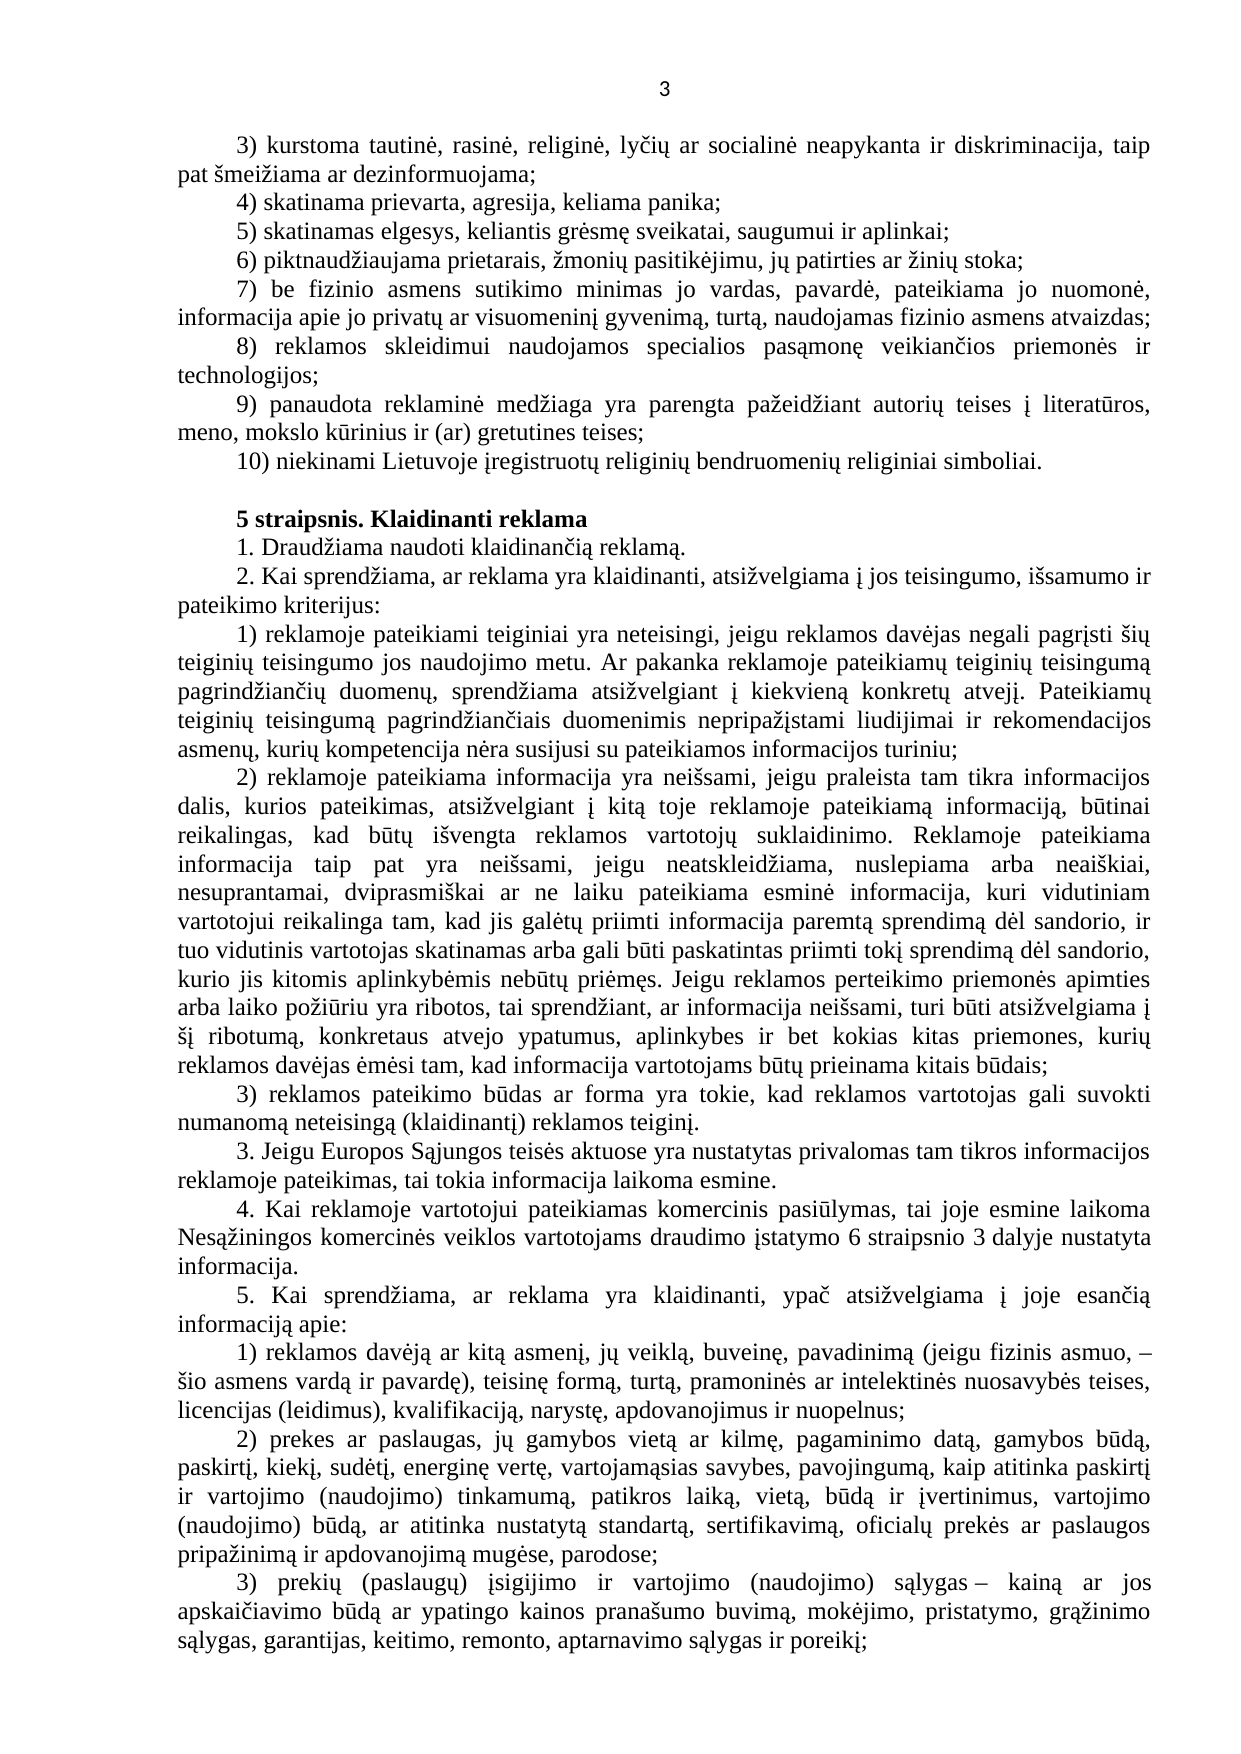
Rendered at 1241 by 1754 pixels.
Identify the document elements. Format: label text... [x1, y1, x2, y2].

text 10) niekinami Lietuvoje įregistruotų religinių bendruomenių religiniai simboliai. [177, 446, 1152, 475]
text 9) panaudota reklaminė medžiaga yra parengta pažeidžiant autorių teises į literatūros, meno, mokslo kūrinius ir (ar) gretutines teises; [177, 389, 1152, 446]
text 1. Draudžiama naudoti klaidinančią reklamą. [177, 532, 1152, 561]
text 3) prekių (paslaugų) įsigijimo ir vartojimo (naudojimo) sąlygas – kainą ar jos apskaičiavimo būdą ar ypatingo kainos pranašumo buvimą, mokėjimo, pristatymo, grąžinimo sąlygas, garantijas, keitimo, remonto, aptarnavimo sąlygas ir poreikį; [177, 1567, 1152, 1654]
text 5) skatinamas elgesys, keliantis grėsmę sveikatai, saugumui ir aplinkai; [177, 216, 1152, 245]
text 3) reklamos pateikimo būdas ar forma yra tokie, kad reklamos vartotojas gali suvokti numanomą neteisingą (klaidinantį) reklamos teiginį. [177, 1079, 1152, 1136]
text 5. Kai sprendžiama, ar reklama yra klaidinanti, ypač atsižvelgiama į joje esančią informaciją apie: [177, 1280, 1152, 1337]
text 4. Kai reklamoje vartotojui pateikiamas komercinis pasiūlymas, tai joje esmine laikoma Nesąžiningos komercinės veiklos vartotojams draudimo įstatymo 6 straipsnio 3 dalyje nustatyta informacija. [177, 1194, 1152, 1280]
text 4) skatinama prievarta, agresija, keliama panika; [177, 187, 1152, 216]
text 1) reklamoje pateikiami teiginiai yra neteisingi, jeigu reklamos davėjas negali pagrįsti šių teiginių teisingumo jos naudojimo metu. Ar pakanka reklamoje pateikiamų teiginių teisingumą pagrindžiančių duomenų, sprendžiama atsižvelgiant į kiekvieną konkretų atvejį. Pateikiamų teiginių teisingumą pagrindžiančiais duomenimis nepripažįstami liudijimai ir rekomendacijos asmenų, kurių kompetencija nėra susijusi su pateikiamos informacijos turiniu; [177, 619, 1152, 762]
text 2) prekes ar paslaugas, jų gamybos vietą ar kilmę, pagaminimo datą, gamybos būdą, paskirtį, kiekį, sudėtį, energinę vertę, vartojamąsias savybes, pavojingumą, kaip atitinka paskirtį ir vartojimo (naudojimo) tinkamumą, patikros laiką, vietą, būdą ir įvertinimus, vartojimo (naudojimo) būdą, ar atitinka nustatytą standartą, sertifikavimą, oficialų prekės ar paslaugos pripažinimą ir apdovanojimą mugėse, parodose; [177, 1424, 1152, 1567]
text 7) be fizinio asmens sutikimo minimas jo vardas, pavardė, pateikiama jo nuomonė, informacija apie jo privatų ar visuomeninį gyvenimą, turtą, naudojamas fizinio asmens atvaizdas; [177, 274, 1152, 331]
text 2. Kai sprendžiama, ar reklama yra klaidinanti, atsižvelgiama į jos teisingumo, išsamumo ir pateikimo kriterijus: [177, 561, 1152, 619]
text 5 straipsnis. Klaidinanti reklama [177, 504, 1152, 532]
text 8) reklamos skleidimui naudojamos specialios pasąmonę veikiančios priemonės ir technologijos; [177, 331, 1152, 389]
text 6) piktnaudžiaujama prietarais, žmonių pasitikėjimu, jų patirties ar žinių stoka; [177, 245, 1152, 274]
text 3. Jeigu Europos Sąjungos teisės aktuose yra nustatytas privalomas tam tikros informacijos reklamoje pateikimas, tai tokia informacija laikoma esmine. [177, 1136, 1152, 1194]
text 1) reklamos davėją ar kitą asmenį, jų veiklą, buveinę, pavadinimą (jeigu fizinis asmuo, – šio asmens vardą ir pavardę), teisinę formą, turtą, pramoninės ar intelektinės nuosavybės teises, licencijas (leidimus), kvalifikaciją, narystę, apdovanojimus ir nuopelnus; [177, 1337, 1152, 1424]
text 2) reklamoje pateikiama informacija yra neišsami, jeigu praleista tam tikra informacijos dalis, kurios pateikimas, atsižvelgiant į kitą toje reklamoje pateikiamą informaciją, būtinai reikalingas, kad būtų išvengta reklamos vartotojų suklaidinimo. Reklamoje pateikiama informacija taip pat yra neišsami, jeigu neatskleidžiama, nuslepiama arba neaiškiai, nesuprantamai, dviprasmiškai ar ne laiku pateikiama esminė informacija, kuri vidutiniam vartotojui reikalinga tam, kad jis galėtų priimti informacija paremtą sprendimą dėl sandorio, ir tuo vidutinis vartotojas skatinamas arba gali būti paskatintas priimti tokį sprendimą dėl sandorio, kurio jis kitomis aplinkybėmis nebūtų priėmęs. Jeigu reklamos perteikimo priemonės apimties arba laiko požiūriu yra ribotos, tai sprendžiant, ar informacija neišsami, turi būti atsižvelgiama į šį ribotumą, konkretaus atvejo ypatumus, aplinkybes ir bet kokias kitas priemones, kurių reklamos davėjas ėmėsi tam, kad informacija vartotojams būtų prieinama kitais būdais; [177, 762, 1152, 1079]
text 3) kurstoma tautinė, rasinė, religinė, lyčių ar socialinė neapykanta ir diskriminacija, taip pat šmeižiama ar dezinformuojama; [177, 130, 1152, 187]
